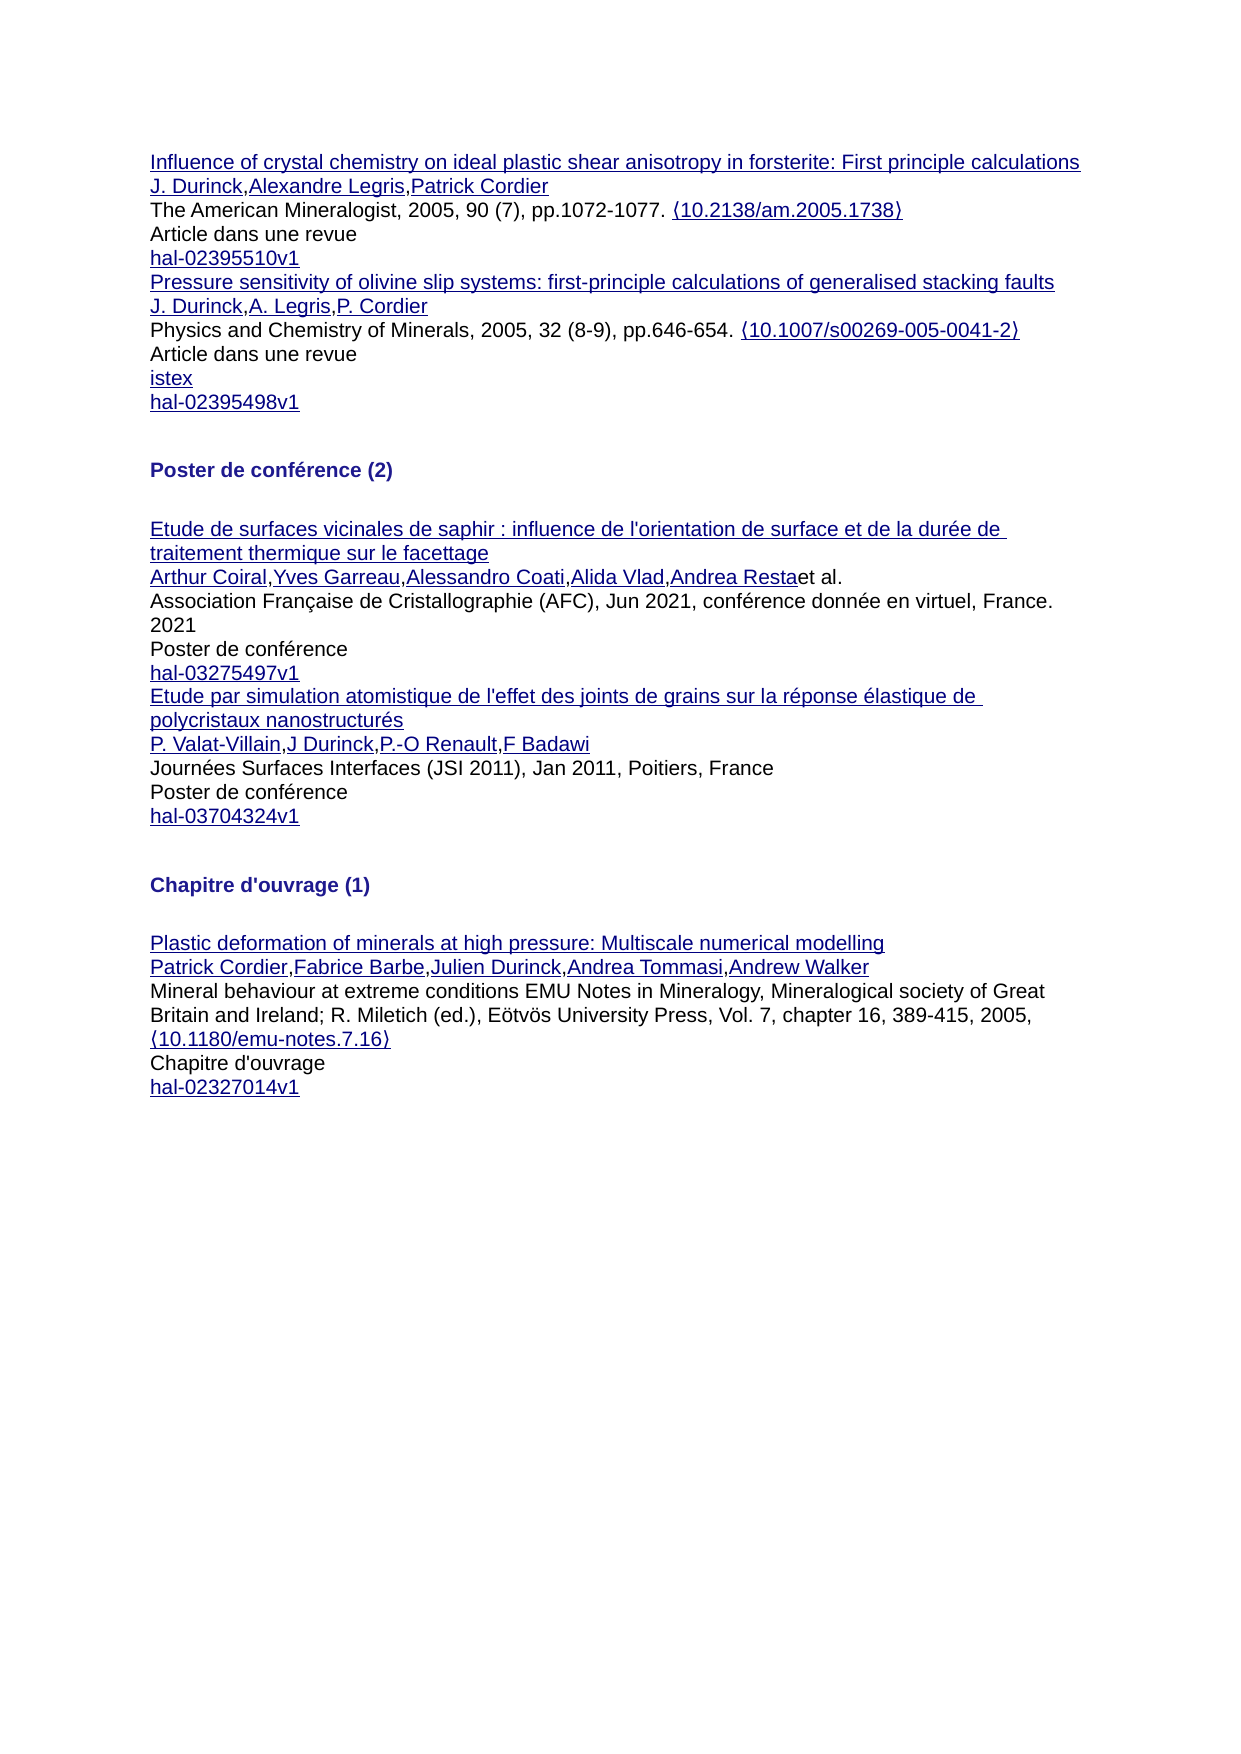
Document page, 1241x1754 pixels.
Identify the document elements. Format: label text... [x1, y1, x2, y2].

table_cell Influence of crystal chemistry on ideal plastic shear anisotropy in forsterite: First principle calculations J. Durinck,Alexandre Legris,Patrick Cordier The American Mineralogist, 2005, 90 (7), pp.1072-1077. ⟨10.2138/am.2005.1738⟩ Article dans une revue hal-02395510v1 [150, 150, 1090, 270]
table_header Plastic deformation of minerals at high pressure: Multiscale numerical modelling Patrick Cordier,Fabrice Barbe,Julien Durinck,Andrea Tommasi,Andrew Walker Mineral behaviour at extreme conditions EMU Notes in Mineralogy, Mineralogical society of Great Britain and Ireland; R. Miletich (ed.), Eötvös University Press, Vol. 7, chapter 16, 389-415, 2005, ⟨10.1180/emu-notes.7.16⟩ Chapitre d'ouvrage hal-02327014v1 [150, 931, 1090, 1099]
subtitle Poster de conférence (2) [150, 458, 1090, 482]
table_cell Etude par simulation atomistique de l'effet des joints de grains sur la réponse élastique de polycristaux nanostructurés P. Valat-Villain,J Durinck,P.-O Renault,F Badawi Journées Surfaces Interfaces (JSI 2011), Jan 2011, Poitiers, France Poster de conférence hal-03704324v1 [150, 684, 1090, 828]
subtitle Chapitre d'ouvrage (1) [150, 873, 1090, 897]
table_header Etude de surfaces vicinales de saphir : influence de l'orientation de surface et de la durée de traitement thermique sur le facettage Arthur Coiral,Yves Garreau,Alessandro Coati,Alida Vlad,Andrea Restaet al. Association Française de Cristallographie (AFC), Jun 2021, conférence donnée en virtuel, France. 2021 Poster de conférence hal-03275497v1 [150, 517, 1090, 684]
table_cell Pressure sensitivity of olivine slip systems: first-principle calculations of generalised stacking faults J. Durinck,A. Legris,P. Cordier Physics and Chemistry of Minerals, 2005, 32 (8-9), pp.646-654. ⟨10.1007/s00269-005-0041-2⟩ Article dans une revue istex hal-02395498v1 [150, 270, 1090, 413]
